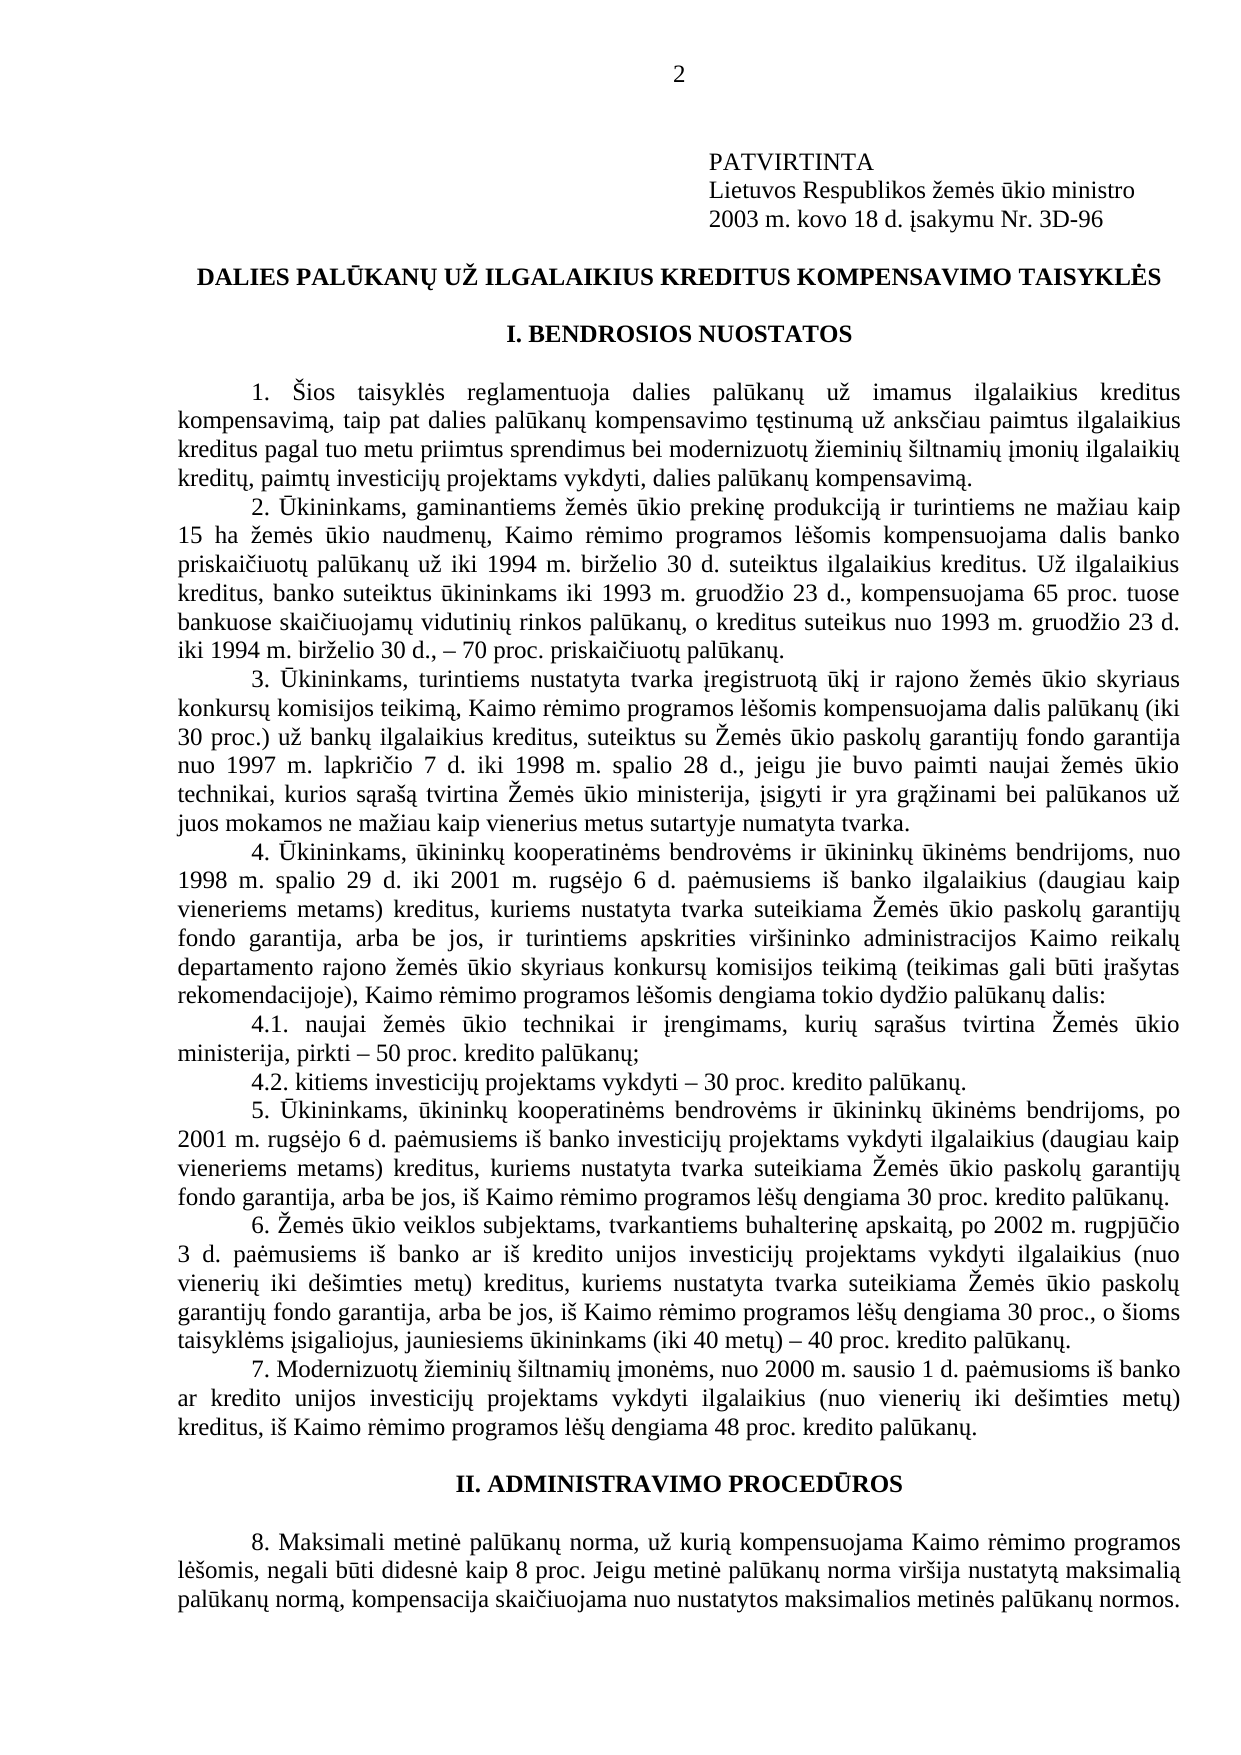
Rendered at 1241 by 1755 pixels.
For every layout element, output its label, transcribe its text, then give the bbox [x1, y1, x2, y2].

text DALIES PALŪKANŲ UŽ ILGALAIKIUS KREDITUS KOMPENSAVIMO TAISYKLĖS [177, 262, 1181, 291]
text 2. Ūkininkams, gaminantiems žemės ūkio prekinę produkciją ir turintiems ne mažiau kaip 15 ha žemės ūkio naudmenų, Kaimo rėmimo programos lėšomis kompensuojama dalis banko priskaičiuotų palūkanų už iki 1994 m. birželio 30 d. suteiktus ilgalaikius kreditus. Už ilgalaikius kreditus, banko suteiktus ūkininkams iki 1993 m. gruodžio 23 d., kompensuojama 65 proc. tuose bankuose skaičiuojamų vidutinių rinkos palūkanų, o kreditus suteikus nuo 1993 m. gruodžio 23 d. iki 1994 m. birželio 30 d., – 70 proc. priskaičiuotų palūkanų. [177, 492, 1181, 664]
text 1. Šios taisyklės reglamentuoja dalies palūkanų už imamus ilgalaikius kreditus kompensavimą, taip pat dalies palūkanų kompensavimo tęstinumą už anksčiau paimtus ilgalaikius kreditus pagal tuo metu priimtus sprendimus bei modernizuotų žieminių šiltnamių įmonių ilgalaikių kreditų, paimtų investicijų projektams vykdyti, dalies palūkanų kompensavimą. [177, 377, 1181, 492]
text Lietuvos Respublikos žemės ūkio ministro [177, 176, 1181, 204]
text 3. Ūkininkams, turintiems nustatyta tvarka įregistruotą ūkį ir rajono žemės ūkio skyriaus konkursų komisijos teikimą, Kaimo rėmimo programos lėšomis kompensuojama dalis palūkanų (iki 30 proc.) už bankų ilgalaikius kreditus, suteiktus su Žemės ūkio paskolų garantijų fondo garantija nuo 1997 m. lapkričio 7 d. iki 1998 m. spalio 28 d., jeigu jie buvo paimti naujai žemės ūkio technikai, kurios sąrašą tvirtina Žemės ūkio ministerija, įsigyti ir yra grąžinami bei palūkanos už juos mokamos ne mažiau kaip vienerius metus sutartyje numatyta tvarka. [177, 664, 1181, 837]
text PATVIRTINTA [573, 147, 1181, 176]
text 2003 m. kovo 18 d. įsakymu Nr. 3D-96 [177, 204, 1181, 233]
text I. BENDROSIOS NUOSTATOS [177, 319, 1181, 348]
text II. ADMINISTRAVIMO PROCEDŪROS [177, 1469, 1181, 1498]
text 7. Modernizuotų žieminių šiltnamių įmonėms, nuo 2000 m. sausio 1 d. paėmusioms iš banko ar kredito unijos investicijų projektams vykdyti ilgalaikius (nuo vienerių iki dešimties metų) kreditus, iš Kaimo rėmimo programos lėšų dengiama 48 proc. kredito palūkanų. [177, 1354, 1181, 1441]
text 6. Žemės ūkio veiklos subjektams, tvarkantiems buhalterinę apskaitą, po 2002 m. rugpjūčio 3 d. paėmusiems iš banko ar iš kredito unijos investicijų projektams vykdyti ilgalaikius (nuo vienerių iki dešimties metų) kreditus, kuriems nustatyta tvarka suteikiama Žemės ūkio paskolų garantijų fondo garantija, arba be jos, iš Kaimo rėmimo programos lėšų dengiama 30 proc., o šioms taisyklėms įsigaliojus, jauniesiems ūkininkams (iki 40 metų) – 40 proc. kredito palūkanų. [177, 1211, 1181, 1354]
text 5. Ūkininkams, ūkininkų kooperatinėms bendrovėms ir ūkininkų ūkinėms bendrijoms, po 2001 m. rugsėjo 6 d. paėmusiems iš banko investicijų projektams vykdyti ilgalaikius (daugiau kaip vieneriems metams) kreditus, kuriems nustatyta tvarka suteikiama Žemės ūkio paskolų garantijų fondo garantija, arba be jos, iš Kaimo rėmimo programos lėšų dengiama 30 proc. kredito palūkanų. [177, 1096, 1181, 1211]
text 8. Maksimali metinė palūkanų norma, už kurią kompensuojama Kaimo rėmimo programos lėšomis, negali būti didesnė kaip 8 proc. Jeigu metinė palūkanų norma viršija nustatytą maksimalią palūkanų normą, kompensacija skaičiuojama nuo nustatytos maksimalios metinės palūkanų normos. [177, 1527, 1181, 1613]
text 4. Ūkininkams, ūkininkų kooperatinėms bendrovėms ir ūkininkų ūkinėms bendrijoms, nuo 1998 m. spalio 29 d. iki 2001 m. rugsėjo 6 d. paėmusiems iš banko ilgalaikius (daugiau kaip vieneriems metams) kreditus, kuriems nustatyta tvarka suteikiama Žemės ūkio paskolų garantijų fondo garantija, arba be jos, ir turintiems apskrities viršininko administracijos Kaimo reikalų departamento rajono žemės ūkio skyriaus konkursų komisijos teikimą (teikimas gali būti įrašytas rekomendacijoje), Kaimo rėmimo programos lėšomis dengiama tokio dydžio palūkanų dalis: [177, 837, 1181, 1009]
text 4.2. kitiems investicijų projektams vykdyti – 30 proc. kredito palūkanų. [177, 1067, 1181, 1096]
text 4.1. naujai žemės ūkio technikai ir įrengimams, kurių sąrašus tvirtina Žemės ūkio ministerija, pirkti – 50 proc. kredito palūkanų; [177, 1009, 1181, 1067]
